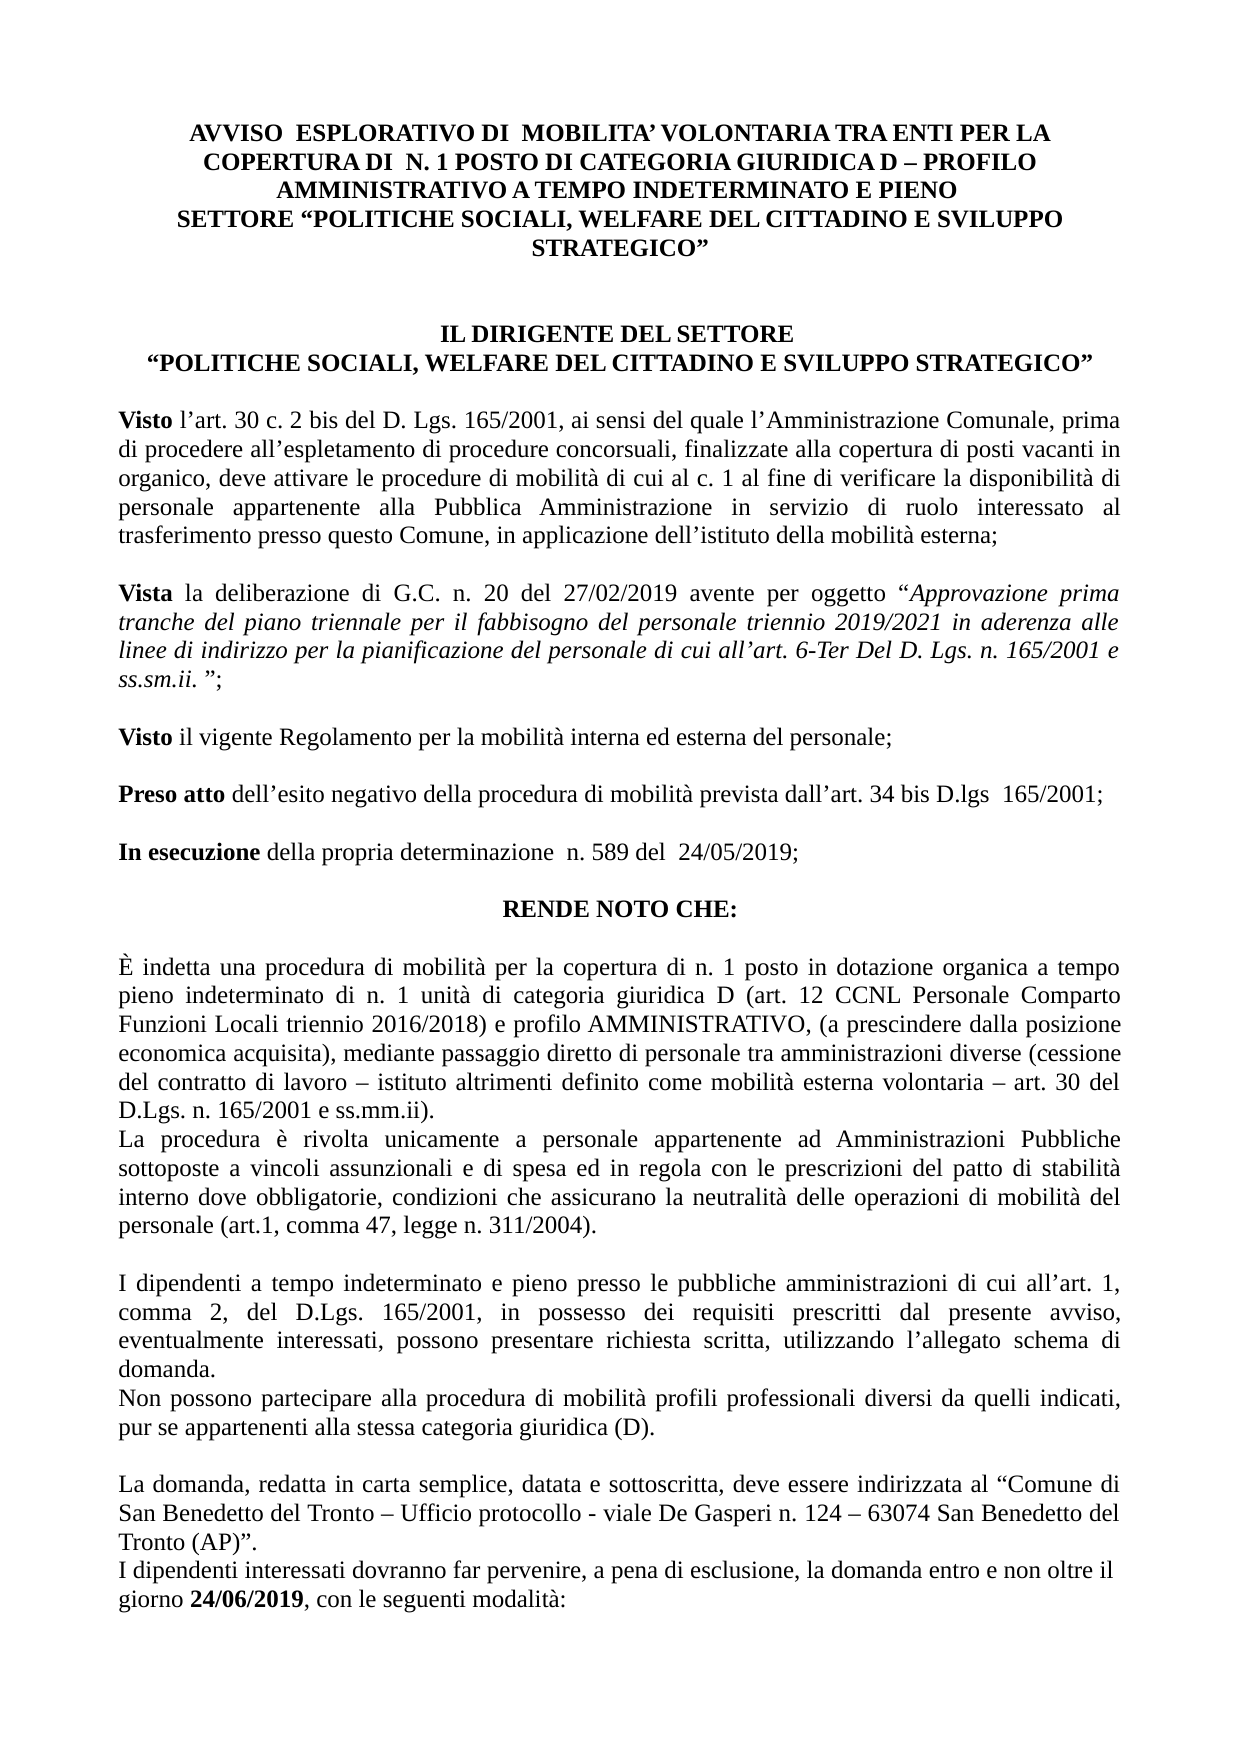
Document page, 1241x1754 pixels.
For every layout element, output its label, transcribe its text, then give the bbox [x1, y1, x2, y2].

text Non possono partecipare alla procedura di mobilità profili professionali diversi da quelli indicati, pur se appartenenti alla stessa categoria giuridica (D). [118, 1383, 1122, 1441]
text Visto il vigente Regolamento per la mobilità interna ed esterna del personale; [118, 722, 1122, 751]
text I dipendenti interessati dovranno far pervenire, a pena di esclusione, la domanda entro e non oltre il giorno 24/06/2019, con le seguenti modalità: [118, 1556, 1122, 1613]
text AVVISO ESPLORATIVO DI MOBILITA’ VOLONTARIA TRA ENTI PER LA COPERTURA DI N. 1 POSTO DI CATEGORIA GIURIDICA D – PROFILO AMMINISTRATIVO A TEMPO INDETERMINATO E PIENO [118, 118, 1122, 204]
text La procedura è rivolta unicamente a personale appartenente ad Amministrazioni Pubbliche sottoposte a vincoli assunzionali e di spesa ed in regola con le prescrizioni del patto di stabilità interno dove obbligatorie, condizioni che assicurano la neutralità delle operazioni di mobilità del personale (art.1, comma 47, legge n. 311/2004). [118, 1124, 1122, 1239]
text SETTORE “POLITICHE SOCIALI, WELFARE DEL CITTADINO E SVILUPPO STRATEGICO” [118, 204, 1122, 262]
text Vista la deliberazione di G.C. n. 20 del 27/02/2019 avente per oggetto “Approvazione prima tranche del piano triennale per il fabbisogno del personale triennio 2019/2021 in aderenza alle linee di indirizzo per la pianificazione del personale di cui all’art. 6-Ter Del D. Lgs. n. 165/2001 e ss.sm.ii. ”; [118, 578, 1122, 693]
text La domanda, redatta in carta semplice, datata e sottoscritta, deve essere indirizzata al “Comune di San Benedetto del Tronto – Ufficio protocollo - viale De Gasperi n. 124 – 63074 San Benedetto del Tronto (AP)”. [118, 1469, 1122, 1556]
text “POLITICHE SOCIALI, WELFARE DEL CITTADINO E SVILUPPO STRATEGICO” [118, 348, 1122, 377]
text IL DIRIGENTE DEL SETTORE [118, 319, 1122, 348]
text I dipendenti a tempo indeterminato e pieno presso le pubbliche amministrazioni di cui all’art. 1, comma 2, del D.Lgs. 165/2001, in possesso dei requisiti prescritti dal presente avviso, eventualmente interessati, possono presentare richiesta scritta, utilizzando l’allegato schema di domanda. [118, 1268, 1122, 1383]
text Visto l’art. 30 c. 2 bis del D. Lgs. 165/2001, ai sensi del quale l’Amministrazione Comunale, prima di procedere all’espletamento di procedure concorsuali, finalizzate alla copertura di posti vacanti in organico, deve attivare le procedure di mobilità di cui al c. 1 al fine di verificare la disponibilità di personale appartenente alla Pubblica Amministrazione in servizio di ruolo interessato al trasferimento presso questo Comune, in applicazione dell’istituto della mobilità esterna; [118, 406, 1122, 549]
text In esecuzione della propria determinazione n. 589 del 24/05/2019; [118, 837, 1122, 866]
text Preso atto dell’esito negativo della procedura di mobilità prevista dall’art. 34 bis D.lgs 165/2001; [118, 779, 1122, 808]
text È indetta una procedura di mobilità per la copertura di n. 1 posto in dotazione organica a tempo pieno indeterminato di n. 1 unità di categoria giuridica D (art. 12 CCNL Personale Comparto Funzioni Locali triennio 2016/2018) e profilo AMMINISTRATIVO, (a prescindere dalla posizione economica acquisita), mediante passaggio diretto di personale tra amministrazioni diverse (cessione del contratto di lavoro – istituto altrimenti definito come mobilità esterna volontaria – art. 30 del D.Lgs. n. 165/2001 e ss.mm.ii). [118, 952, 1122, 1124]
text RENDE NOTO CHE: [118, 894, 1122, 923]
